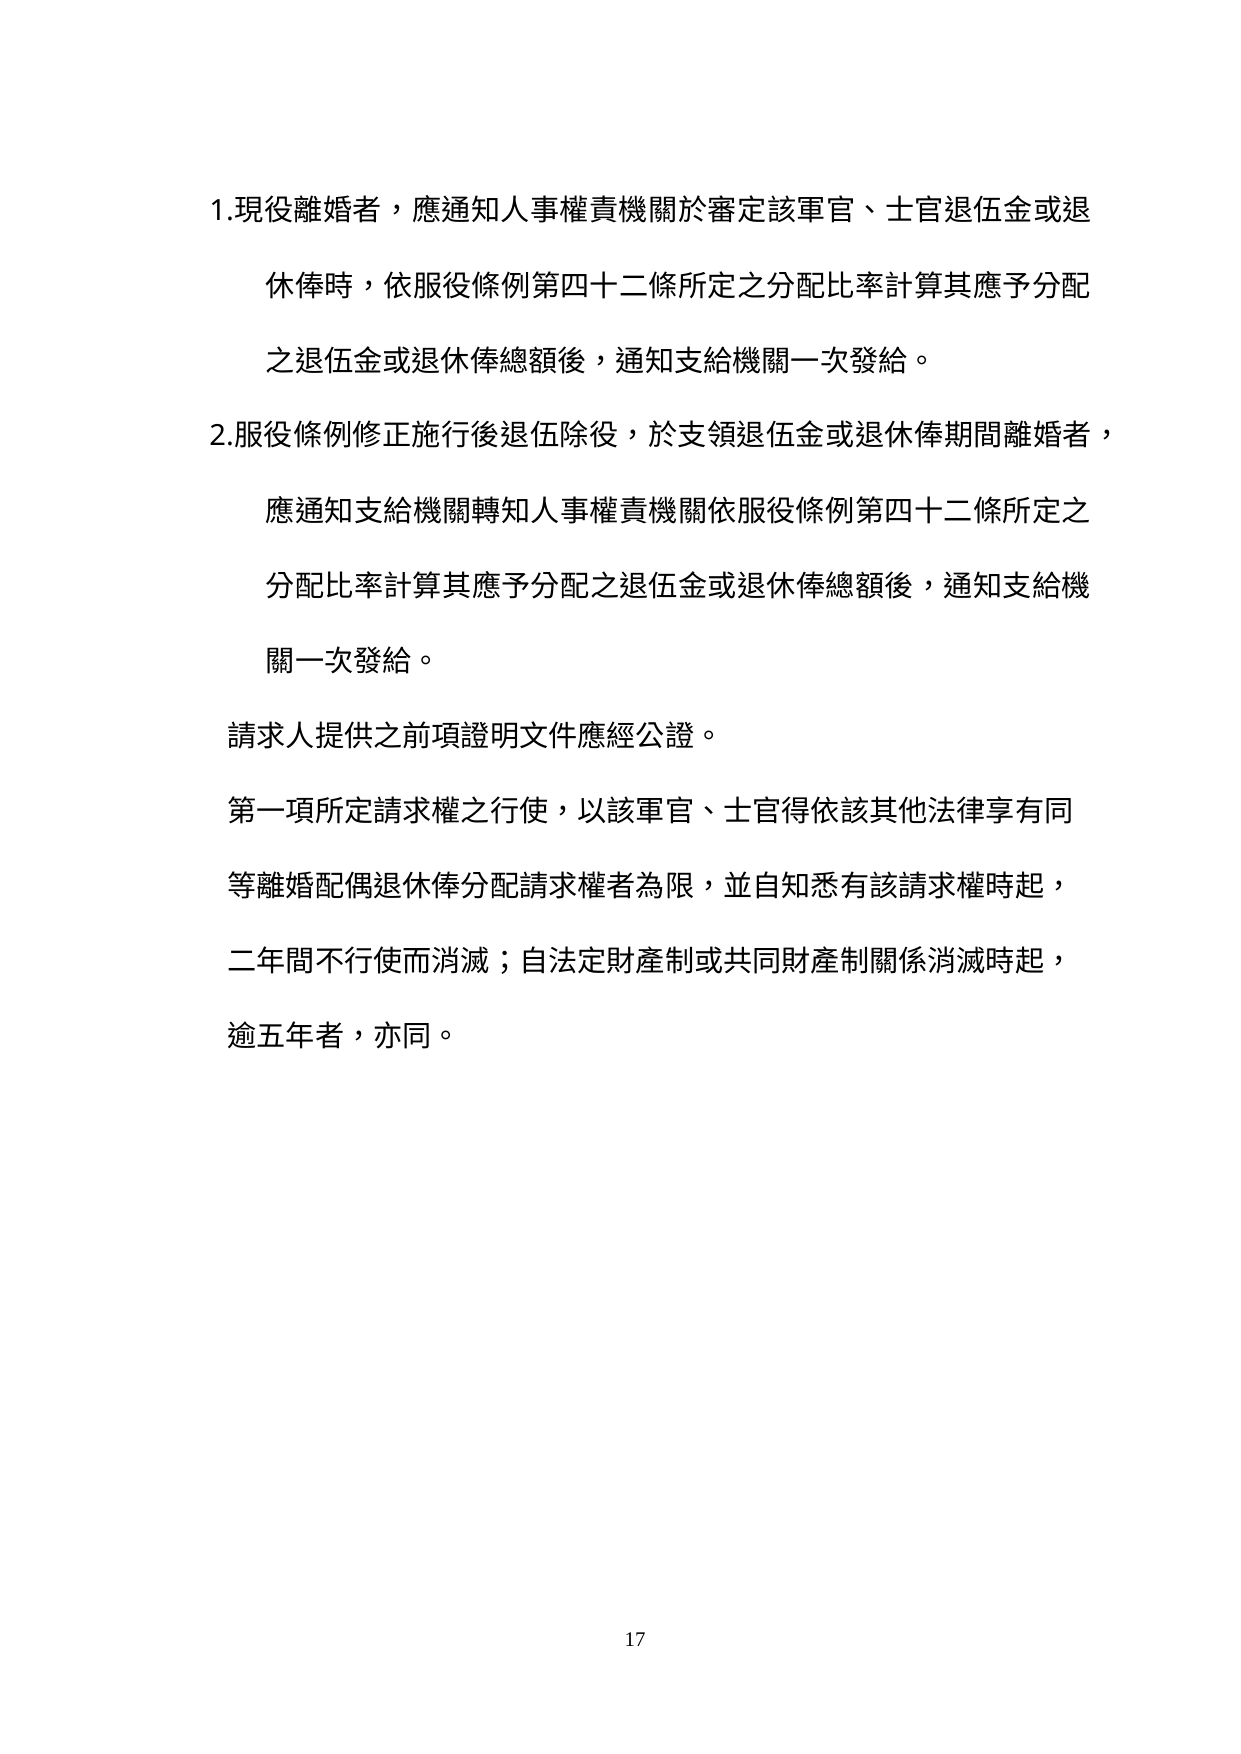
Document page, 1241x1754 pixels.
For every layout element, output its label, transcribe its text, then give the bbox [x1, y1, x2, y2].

text 2.服役條例修正施行後退伍除役，於支領退伍金或退休俸期間離婚者，應通知支給機關轉知人事權責機關依服役條例第四十二條所定之分配比率計算其應予分配之退伍金或退休俸總額後，通知支給機關一次發給。 [177, 389, 1092, 689]
text 第一項所定請求權之行使，以該軍官、士官得依該其他法律享有同等離婚配偶退休俸分配請求權者為限，並自知悉有該請求權時起，二年間不行使而消滅；自法定財產制或共同財產制關係消滅時起，逾五年者，亦同。 [227, 764, 1092, 1064]
text 1.現役離婚者，應通知人事權責機關於審定該軍官、士官退伍金或退休俸時，依服役條例第四十二條所定之分配比率計算其應予分配之退伍金或退休俸總額後，通知支給機關一次發給。 [177, 164, 1092, 389]
text 請求人提供之前項證明文件應經公證。 [227, 689, 1092, 764]
